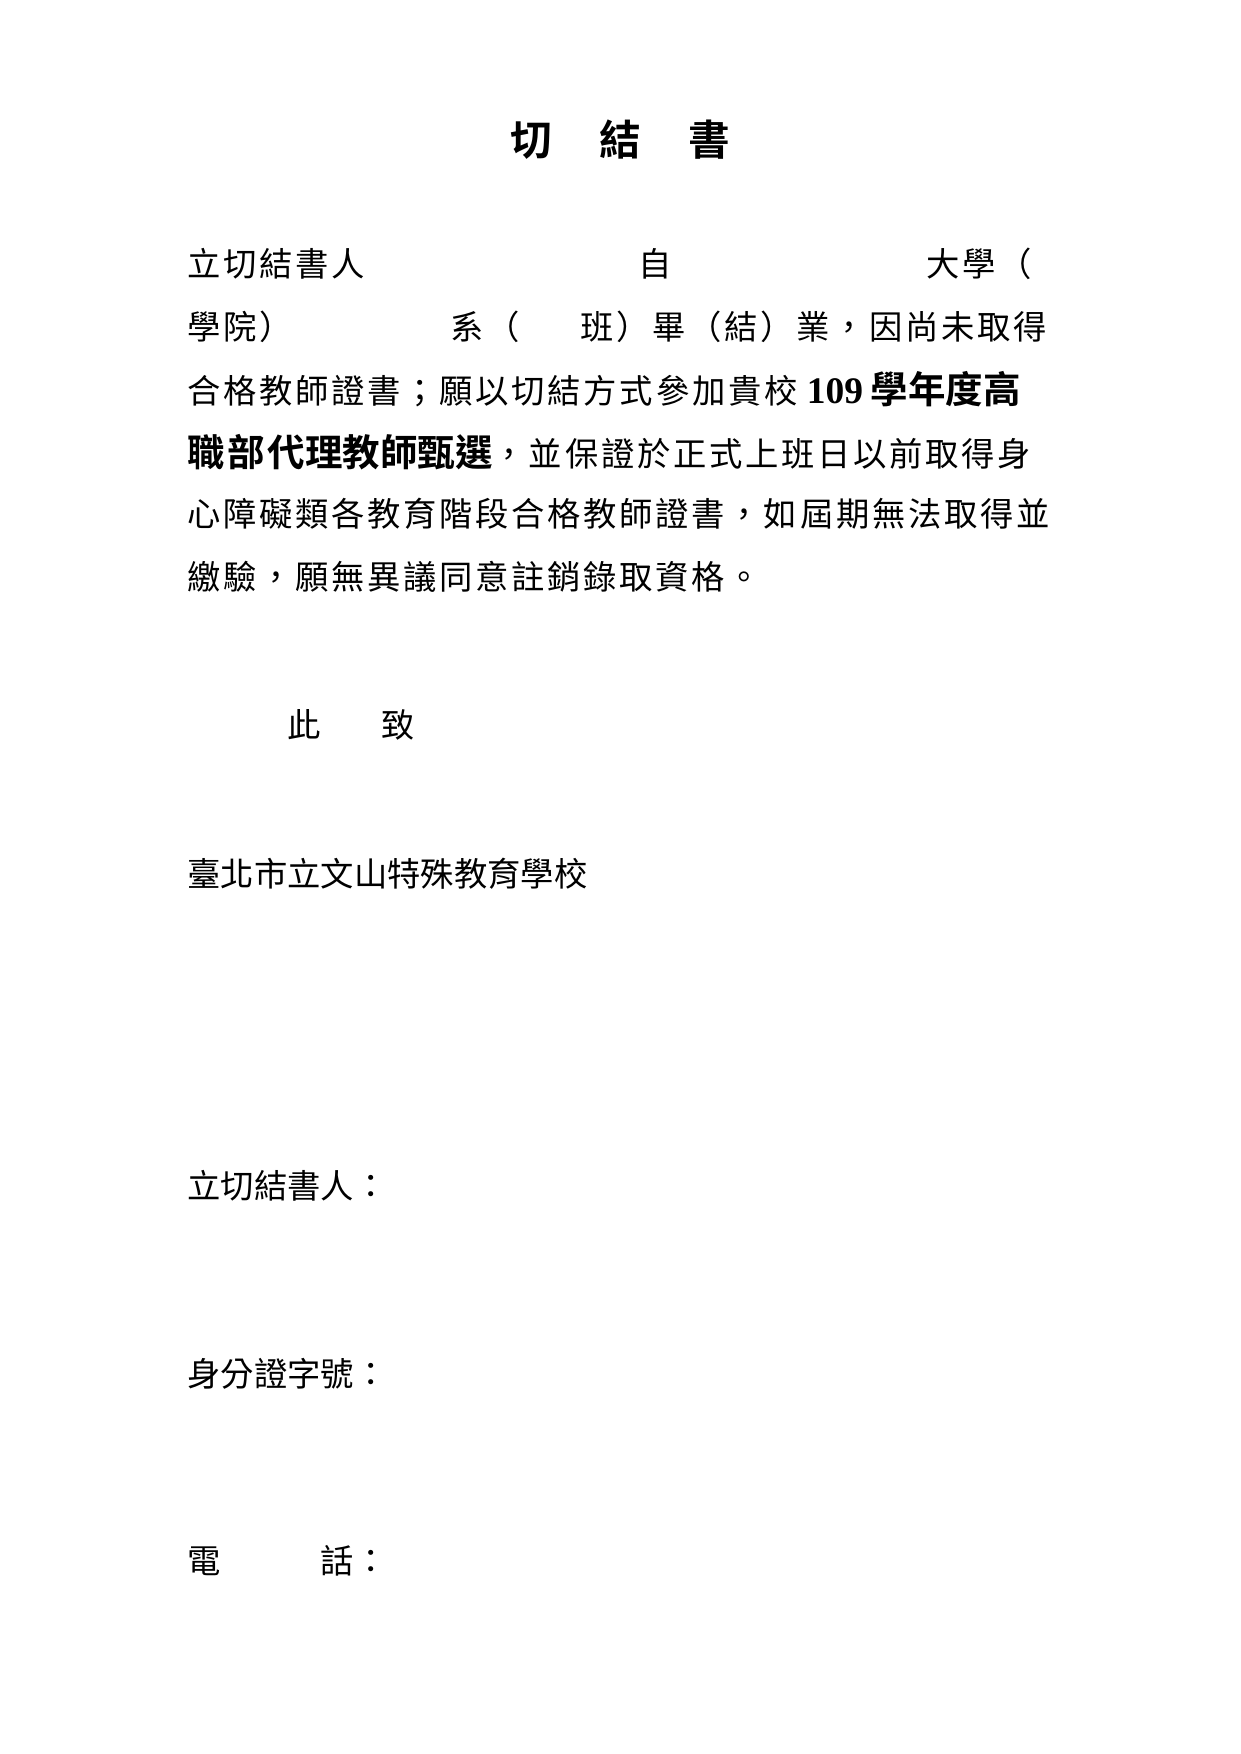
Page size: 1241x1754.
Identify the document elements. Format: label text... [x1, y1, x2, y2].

text 切 結 書 [187, 96, 1053, 158]
text 身分證字號： [187, 1330, 1053, 1392]
text 臺北市立文山特殊教育學校 [187, 830, 1053, 892]
text 此 致 [187, 681, 1053, 743]
text 電 話： [187, 1517, 1053, 1580]
text 立切結書人 自 大學（ 學院） 系（ 班）畢（結）業，因尚未取得 合格教師證書；願以切結方式參加貴校109學年度高職部代理教師甄選，並保證於正式上班日以前取得身心障礙類各教育階段合格教師證書，如屆期無法取得並繳驗，願無異議同意註銷錄取資格。 [187, 221, 1053, 596]
text 立切結書人： [187, 1142, 1053, 1205]
